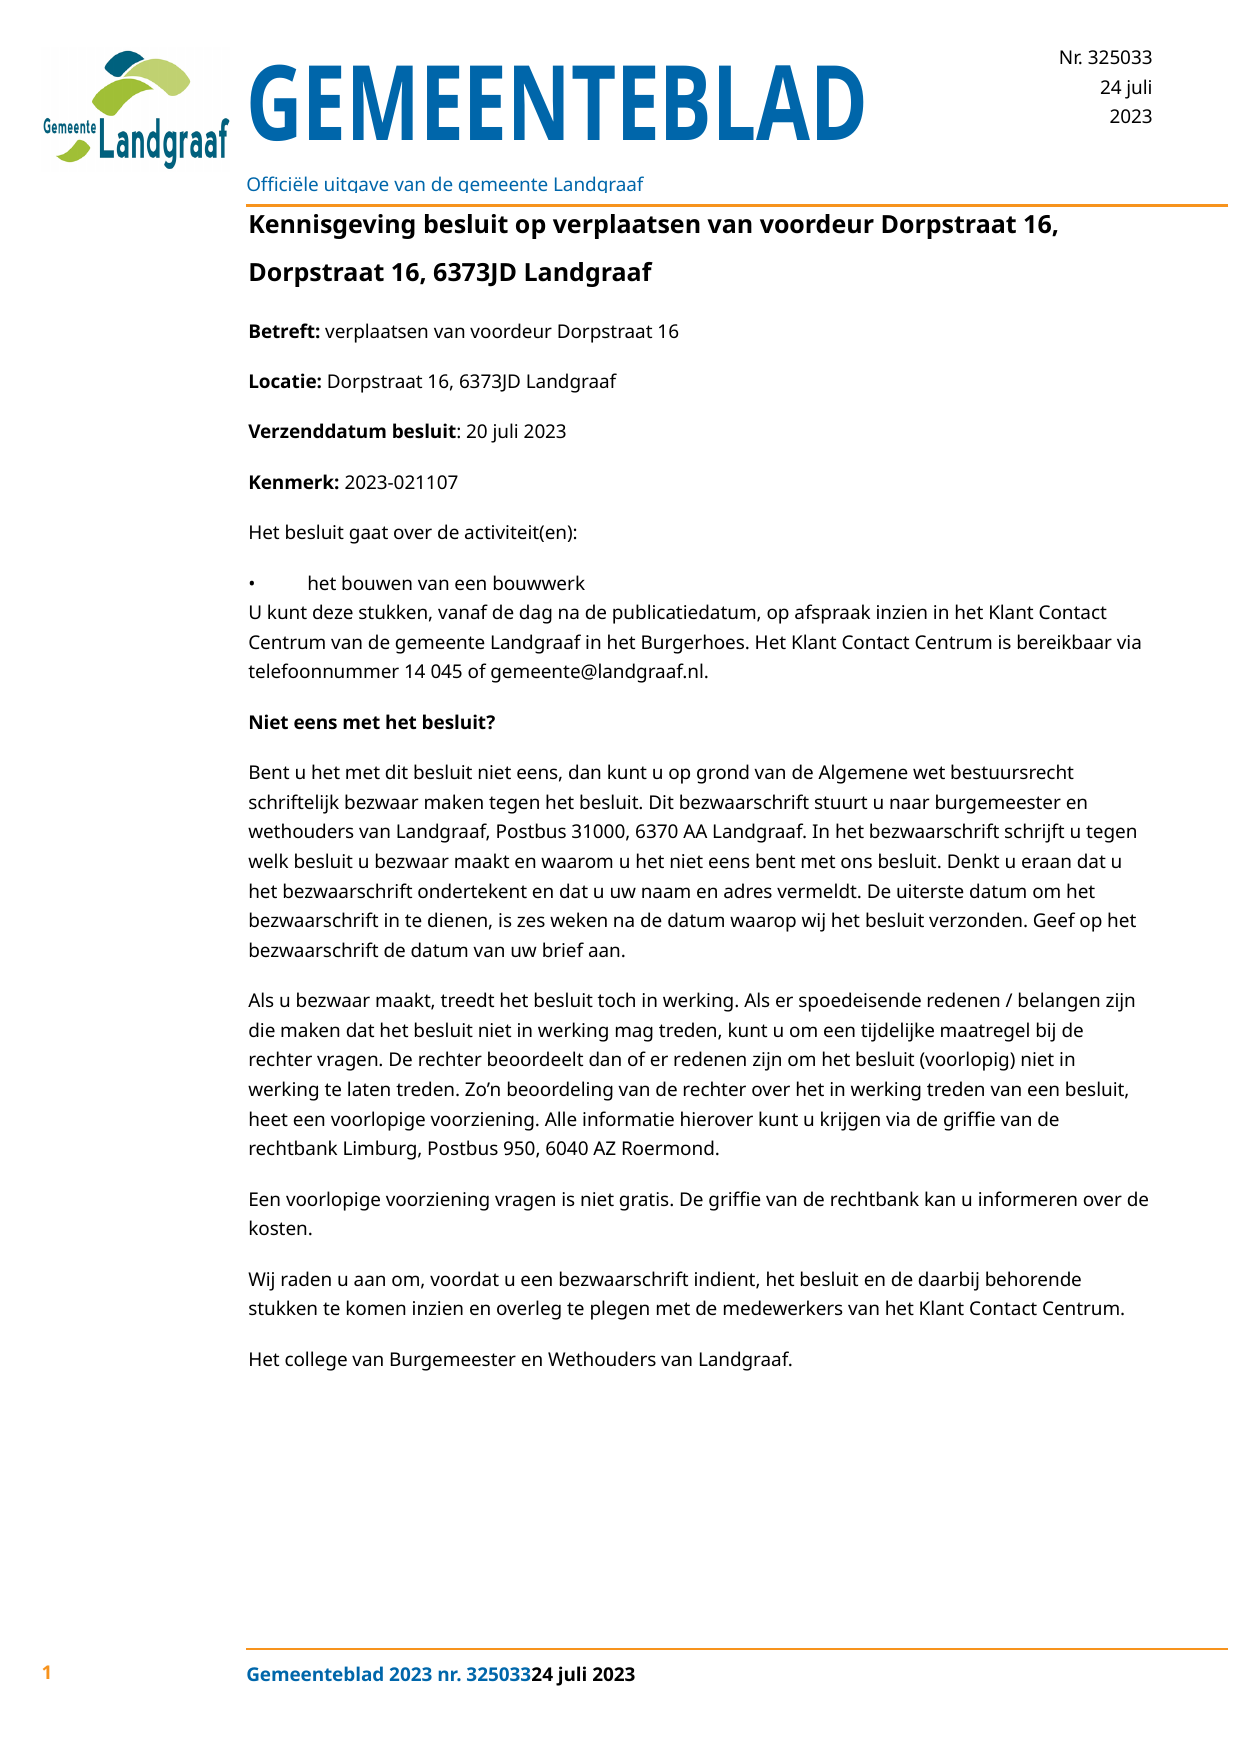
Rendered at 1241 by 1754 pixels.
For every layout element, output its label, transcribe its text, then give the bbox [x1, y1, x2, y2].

text Betreft: verplaatsen van voordeur Dorpstraat 16 [248, 318, 1152, 344]
text Het besluit gaat over de activiteit(en): [248, 519, 1152, 545]
text Het college van Burgemeester en Wethouders van Landgraaf. [248, 1346, 1152, 1372]
list het bouwen van een bouwwerk [248, 570, 1152, 596]
text Als u bezwaar maakt, treedt het besluit toch in werking. Als er spoedeisende redenen / belangen zijn die maken dat het besluit niet in werking mag treden, kunt u om een tijdelijke maatregel bij de rechter vragen. De rechter beoordeelt dan of er redenen zijn om het besluit (voorlopig) niet in werking te laten treden. Zo’n beoordeling van de rechter over het in werking treden van een besluit, heet een voorlopige voorziening. Alle informatie hierover kunt u krijgen via de griffie van de rechtbank Limburg, Postbus 950, 6040 AZ Roermond. [248, 987, 1152, 1161]
picture [41, 47, 231, 172]
text Verzenddatum besluit: 20 juli 2023 [248, 419, 1152, 444]
text Wij raden u aan om, voordat u een bezwaarschrift indient, het besluit en de daarbij behorende stukken te komen inzien en overleg te plegen met de medewerkers van het Klant Contact Centrum. [248, 1266, 1152, 1321]
text Niet eens met het besluit? [248, 709, 1152, 735]
text Een voorlopige voorziening vragen is niet gratis. De griffie van de rechtbank kan u informeren over de kosten. [248, 1186, 1152, 1241]
text Bent u het met dit besluit niet eens, dan kunt u op grond van de Algemene wet bestuursrecht schriftelijk bezwaar maken tegen het besluit. Dit bezwaarschrift stuurt u naar burgemeester en wethouders van Landgraaf, Postbus 31000, 6370 AA Landgraaf. In het bezwaarschrift schrijft u tegen welk besluit u bezwaar maakt en waarom u het niet eens bent met ons besluit. Denkt u eraan dat u het bezwaarschrift ondertekent en dat u uw naam en adres vermeldt. De uiterste datum om het bezwaarschrift in te dienen, is zes weken na de datum waarop wij het besluit verzonden. Geef op het bezwaarschrift de datum van uw brief aan. [248, 759, 1152, 963]
text Locatie: Dorpstraat 16, 6373JD Landgraaf [248, 368, 1152, 394]
text U kunt deze stukken, vanaf de dag na de publicatiedatum, op afspraak inzien in het Klant Contact Centrum van de gemeente Landgraaf in het Burgerhoes. Het Klant Contact Centrum is bereikbaar via telefoonnummer 14 045 of gemeente@landgraaf.nl. [248, 599, 1152, 684]
text Kennisgeving besluit op verplaatsen van voordeur Dorpstraat 16, Dorpstraat 16, 6373JD Landgraaf [248, 207, 1152, 288]
text Kenmerk: 2023-021107 [248, 469, 1152, 495]
